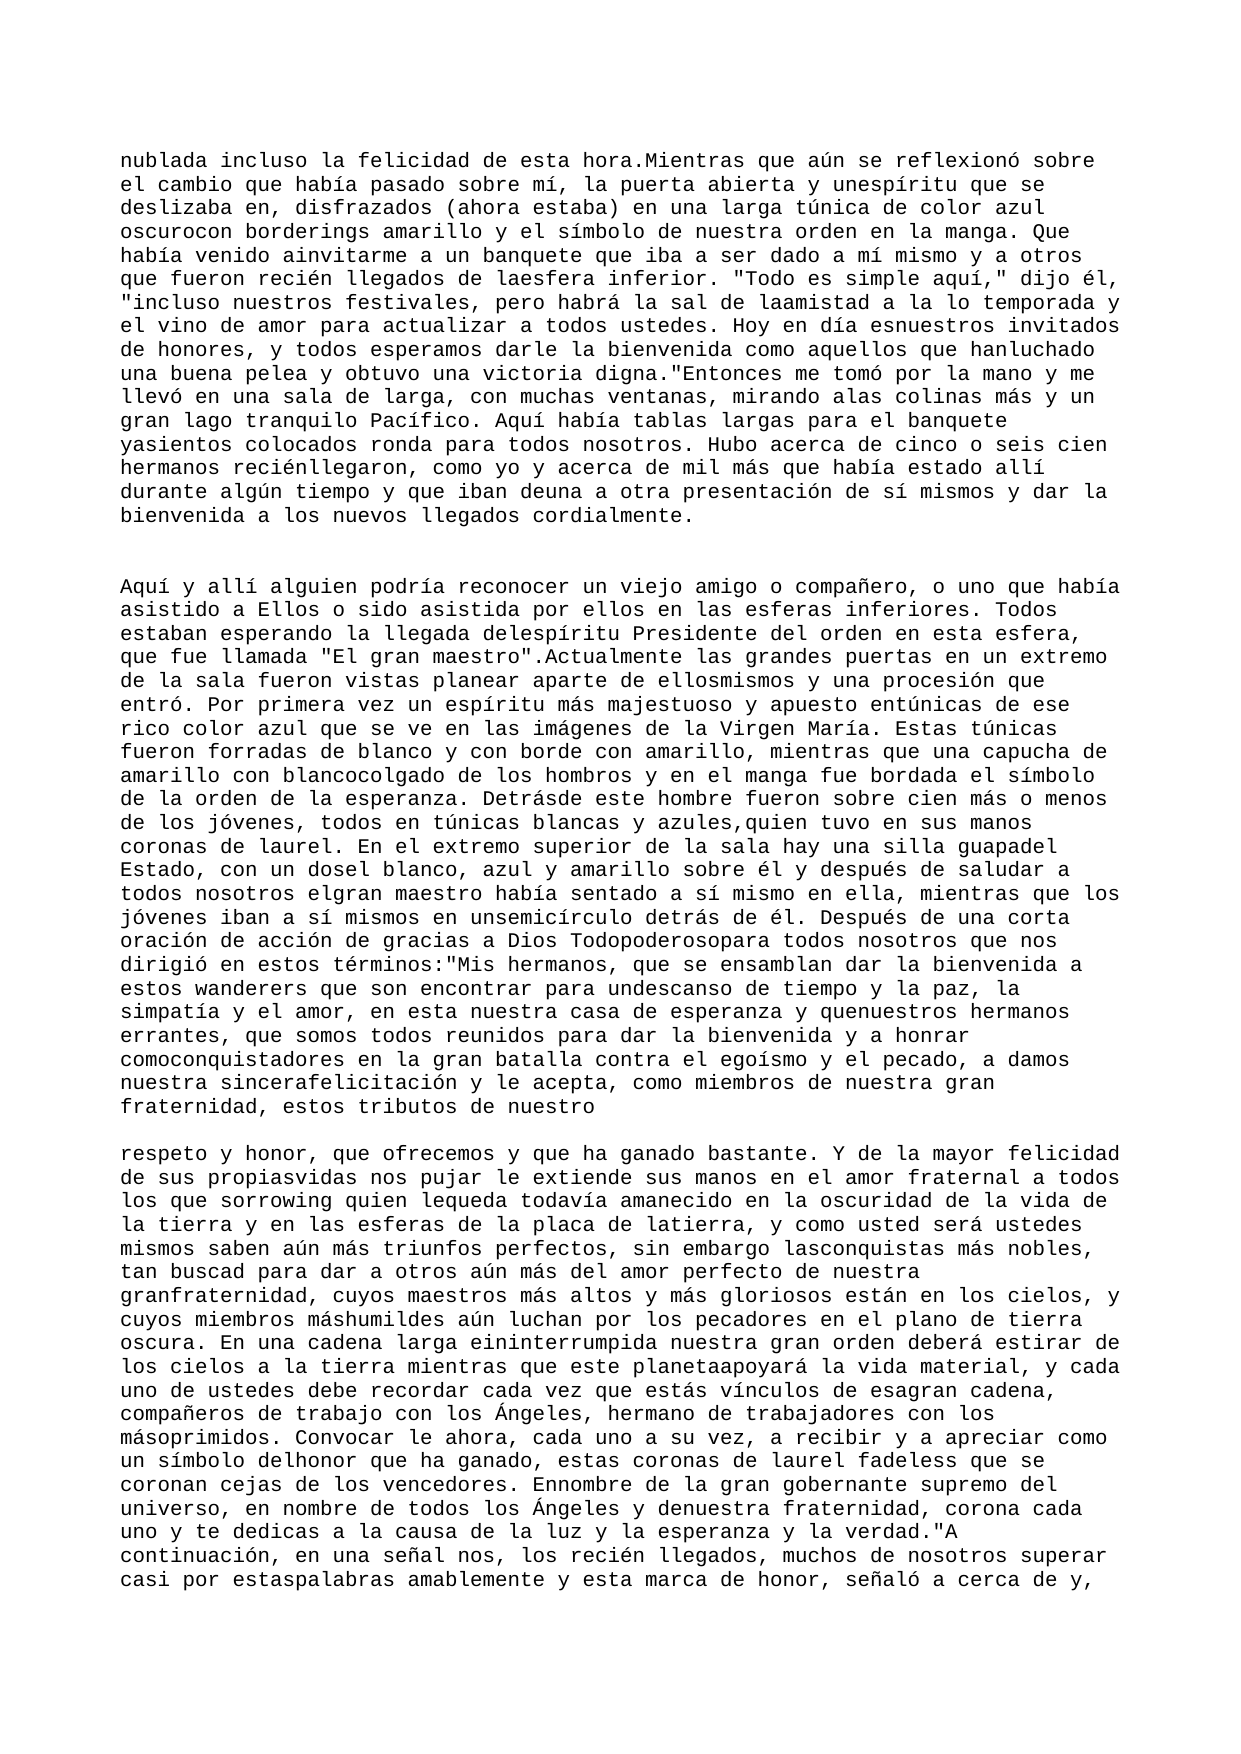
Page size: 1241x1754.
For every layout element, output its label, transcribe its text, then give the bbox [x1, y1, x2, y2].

text respeto y honor, que ofrecemos y que ha ganado bastante. Y de la mayor felicidad de sus propiasvidas nos pujar le extiende sus manos en el amor fraternal a todos los que sorrowing quien lequeda todavía amanecido en la oscuridad de la vida de la tierra y en las esferas de la placa de latierra, y como usted será ustedes mismos saben aún más triunfos perfectos, sin embargo lasconquistas más nobles, tan buscad para dar a otros aún más del amor perfecto de nuestra granfraternidad, cuyos maestros más altos y más gloriosos están en los cielos, y cuyos miembros máshumildes aún luchan por los pecadores en el plano de tierra oscura. En una cadena larga eininterrumpida nuestra gran orden deberá estirar de los cielos a la tierra mientras que este planetaapoyará la vida material, y cada uno de ustedes debe recordar cada vez que estás vínculos de esagran cadena, compañeros de trabajo con los Ángeles, hermano de trabajadores con los másoprimidos. Convocar le ahora, cada uno a su vez, a recibir y a apreciar como un símbolo delhonor que ha ganado, estas coronas de laurel fadeless que se coronan cejas de los vencedores. Ennombre de la gran gobernante supremo del universo, en nombre de todos los Ángeles y denuestra fraternidad, corona cada uno y te dedicas a la causa de la luz y la esperanza y la verdad."A continuación, en una señal nos, los recién llegados, muchos de nosotros superar casi por estaspalabras amablemente y esta marca de honor, señaló a cerca de y, [120, 1143, 1120, 1592]
text Aquí y allí alguien podría reconocer un viejo amigo o compañero, o uno que había asistido a Ellos o sido asistida por ellos en las esferas inferiores. Todos estaban esperando la llegada delespíritu Presidente del orden en esta esfera, que fue llamada "El gran maestro".Actualmente las grandes puertas en un extremo de la sala fueron vistas planear aparte de ellosmismos y una procesión que entró. Por primera vez un espíritu más majestuoso y apuesto entúnicas de ese rico color azul que se ve en las imágenes de la Virgen María. Estas túnicas fueron forradas de blanco y con borde con amarillo, mientras que una capucha de amarillo con blancocolgado de los hombros y en el manga fue bordada el símbolo de la orden de la esperanza. Detrásde este hombre fueron sobre cien más o menos de los jóvenes, todos en túnicas blancas y azules,quien tuvo en sus manos coronas de laurel. En el extremo superior de la sala hay una silla guapadel Estado, con un dosel blanco, azul y amarillo sobre él y después de saludar a todos nosotros elgran maestro había sentado a sí mismo en ella, mientras que los jóvenes iban a sí mismos en unsemicírculo detrás de él. Después de una corta oración de acción de gracias a Dios Todopoderosopara todos nosotros que nos dirigió en estos términos:"Mis hermanos, que se ensamblan dar la bienvenida a estos wanderers que son encontrar para undescanso de tiempo y la paz, la simpatía y el amor, en esta nuestra casa de esperanza y quenuestros hermanos errantes, que somos todos reunidos para dar la bienvenida y a honrar comoconquistadores en la gran batalla contra el egoísmo y el pecado, a damos nuestra sincerafelicitación y le acepta, como miembros de nuestra gran fraternidad, estos tributos de nuestro [120, 576, 1120, 1119]
text nublada incluso la felicidad de esta hora.Mientras que aún se reflexionó sobre el cambio que había pasado sobre mí, la puerta abierta y unespíritu que se deslizaba en, disfrazados (ahora estaba) en una larga túnica de color azul oscurocon borderings amarillo y el símbolo de nuestra orden en la manga. Que había venido ainvitarme a un banquete que iba a ser dado a mí mismo y a otros que fueron recién llegados de laesfera inferior. "Todo es simple aquí," dijo él, "incluso nuestros festivales, pero habrá la sal de laamistad a la lo temporada y el vino de amor para actualizar a todos ustedes. Hoy en día esnuestros invitados de honores, y todos esperamos darle la bienvenida como aquellos que hanluchado una buena pelea y obtuvo una victoria digna."Entonces me tomó por la mano y me llevó en una sala de larga, con muchas ventanas, mirando alas colinas más y un gran lago tranquilo Pacífico. Aquí había tablas largas para el banquete yasientos colocados ronda para todos nosotros. Hubo acerca de cinco o seis cien hermanos reciénllegaron, como yo y acerca de mil más que había estado allí durante algún tiempo y que iban deuna a otra presentación de sí mismos y dar la bienvenida a los nuevos llegados cordialmente. [120, 150, 1120, 528]
